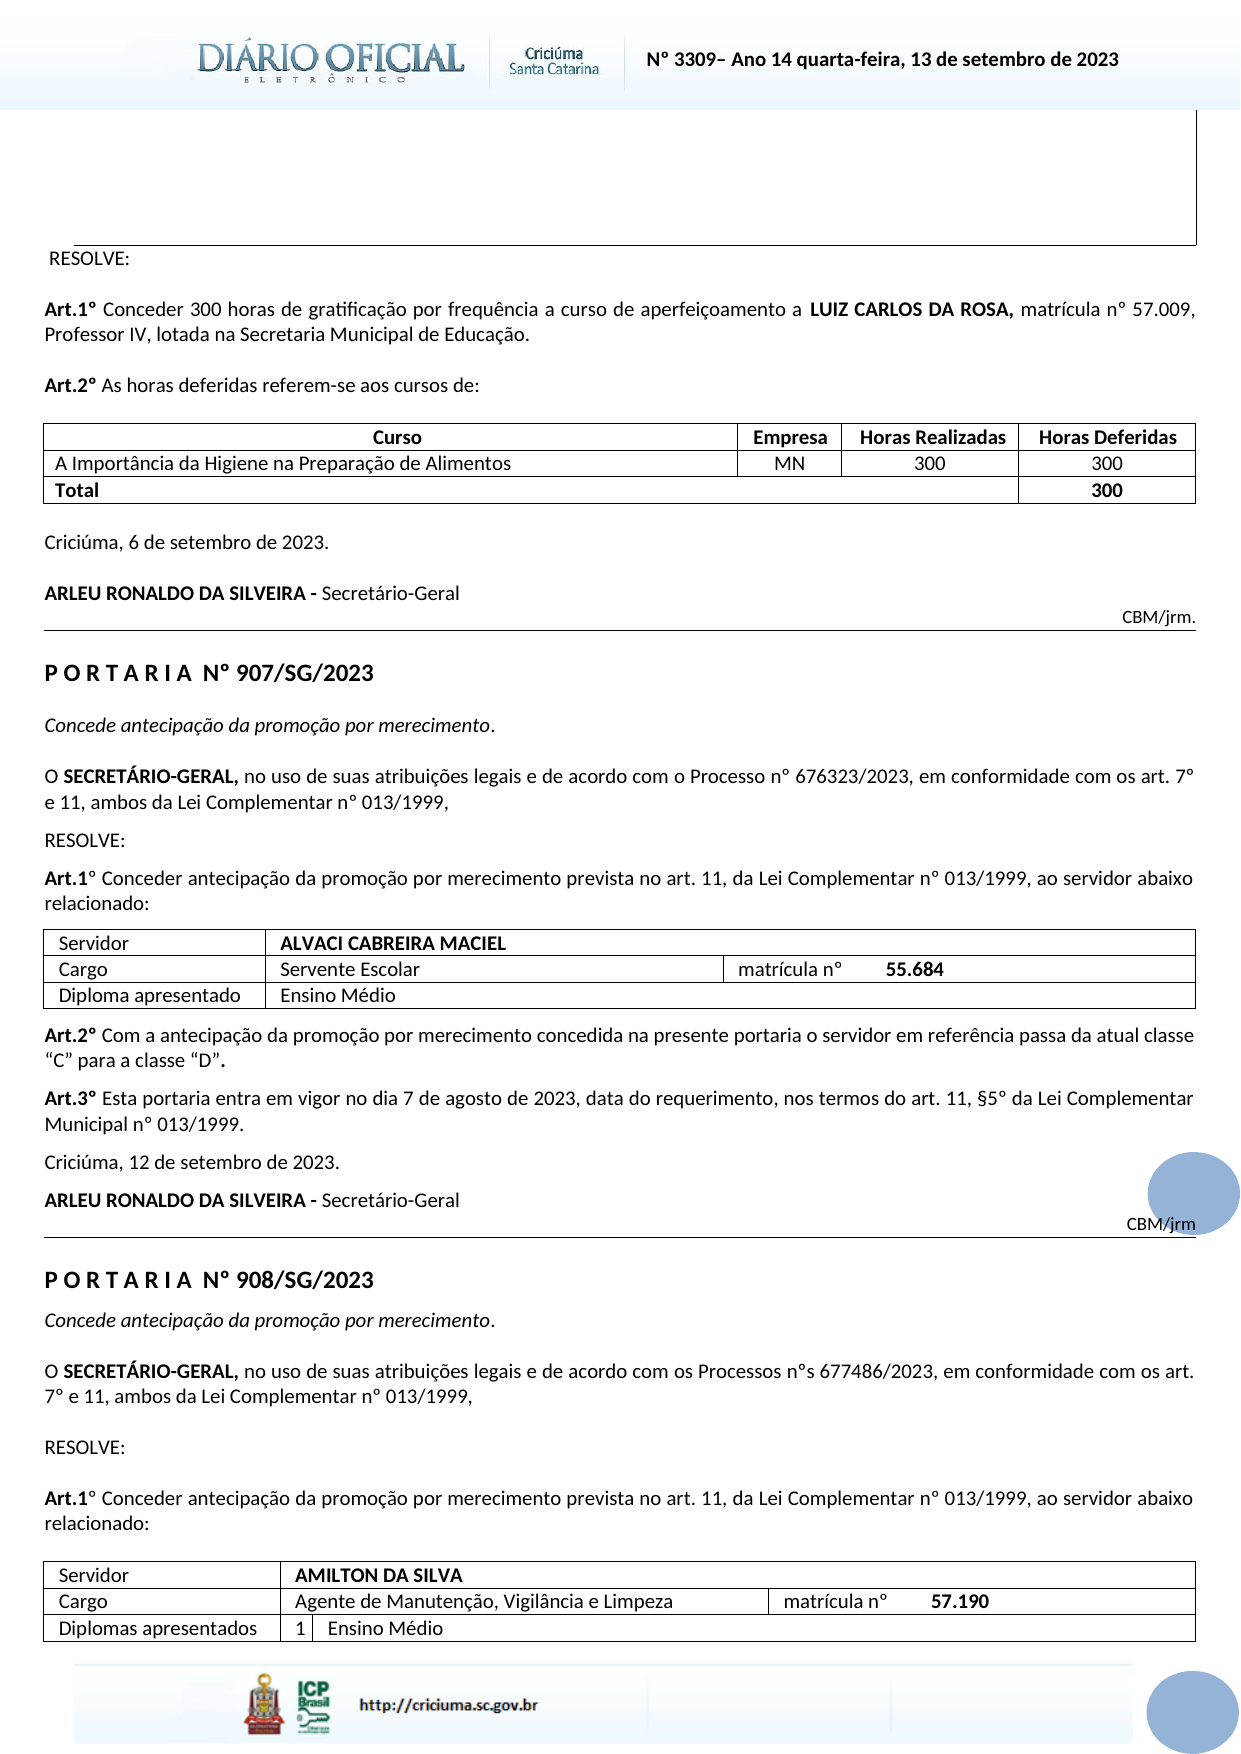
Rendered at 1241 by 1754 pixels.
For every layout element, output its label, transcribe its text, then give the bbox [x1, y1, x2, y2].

text CBM/jrm [44, 1212, 1196, 1237]
table_cell Ensino Médio [313, 1615, 1195, 1641]
table_header Horas Deferidas [1019, 424, 1195, 449]
table_cell 300 [842, 451, 1018, 476]
table_cell 1 [281, 1615, 312, 1641]
text Concede antecipação da promoção por merecimento. [44, 1307, 1196, 1332]
text RESOLVE: [44, 1434, 1196, 1459]
text Art.2º Com a antecipação da promoção por merecimento concedida na presente portaria o servidor em referência passa da atual classe “C” para a classe “D”. [44, 1022, 1196, 1073]
table_header Empresa [738, 424, 841, 449]
text Art.3º Esta portaria entra em vigor no dia 7 de agosto de 2023, data do requerimento, nos termos do art. 11, §5º da Lei Complementar Municipal nº 013/1999. [44, 1085, 1196, 1136]
table_header Servidor [44, 930, 265, 955]
table_cell 300 [1019, 477, 1195, 502]
table_cell Cargo [44, 956, 265, 982]
table_cell matrícula nº [724, 956, 871, 982]
text RESOLVE: [44, 827, 1196, 852]
text ARLEU RONALDO DA SILVEIRA - Secretário-Geral [44, 1187, 1152, 1212]
table_cell MN [738, 451, 841, 476]
table_cell Total [44, 477, 1018, 502]
text P O R T A R I A Nº 907/SG/2023 [44, 657, 1196, 687]
table_cell Servente Escolar [266, 956, 723, 982]
table_cell Ensino Médio [266, 983, 1195, 1008]
text Art.2º As horas deferidas referem-se aos cursos de: [44, 372, 1196, 398]
table_header ALVACI CABREIRA MACIEL [266, 930, 1195, 955]
text Criciúma, 12 de setembro de 2023. [44, 1149, 1196, 1174]
table_cell Agente de Manutenção, Vigilância e Limpeza [281, 1589, 768, 1614]
text O SECRETÁRIO-GERAL, no uso de suas atribuições legais e de acordo com o Processo nº 676323/2023, em conformidade com os art. 7º e 11, ambos da Lei Complementar nº 013/1999, [44, 763, 1196, 814]
text Art.1º Conceder antecipação da promoção por merecimento prevista no art. 11, da Lei Complementar nº 013/1999, ao servidor abaixo relacionado: [44, 865, 1196, 916]
table_header Servidor [44, 1562, 280, 1588]
text Concede antecipação da promoção por merecimento. [44, 713, 1196, 738]
text RESOLVE: [44, 245, 1196, 271]
table_cell 57.190 [916, 1589, 1195, 1614]
table_cell 300 [1019, 451, 1195, 476]
table_cell Diploma apresentado [44, 983, 265, 1008]
table_cell Cargo [44, 1589, 280, 1614]
text Criciúma, 6 de setembro de 2023. [44, 529, 1196, 554]
text CBM/jrm. [44, 605, 1196, 630]
table_cell Diplomas apresentados [44, 1615, 280, 1641]
text ARLEU RONALDO DA SILVEIRA - Secretário-Geral [44, 580, 1240, 605]
text Art.1º Conceder antecipação da promoção por merecimento prevista no art. 11, da Lei Complementar nº 013/1999, ao servidor abaixo relacionado: [44, 1485, 1196, 1536]
table_cell matrícula nº [769, 1589, 916, 1614]
table_cell A Importância da Higiene na Preparação de Alimentos [44, 451, 737, 476]
table_header Horas Realizadas [842, 424, 1018, 449]
table_cell 55.684 [871, 956, 1195, 982]
table_header AMILTON DA SILVA [281, 1562, 1195, 1588]
text O SECRETÁRIO-GERAL, no uso de suas atribuições legais e de acordo com os Processos nºs 677486/2023, em conformidade com os art. 7º e 11, ambos da Lei Complementar nº 013/1999, [44, 1358, 1196, 1409]
text P O R T A R I A Nº 908/SG/2023 [44, 1264, 1196, 1294]
table_header Curso [44, 424, 737, 449]
text Art.1º Conceder 300 horas de gratificação por frequência a curso de aperfeiçoamento a LUIZ CARLOS DA ROSA, matrícula nº 57.009, Professor IV, lotada na Secretaria Municipal de Educação. [44, 296, 1196, 347]
